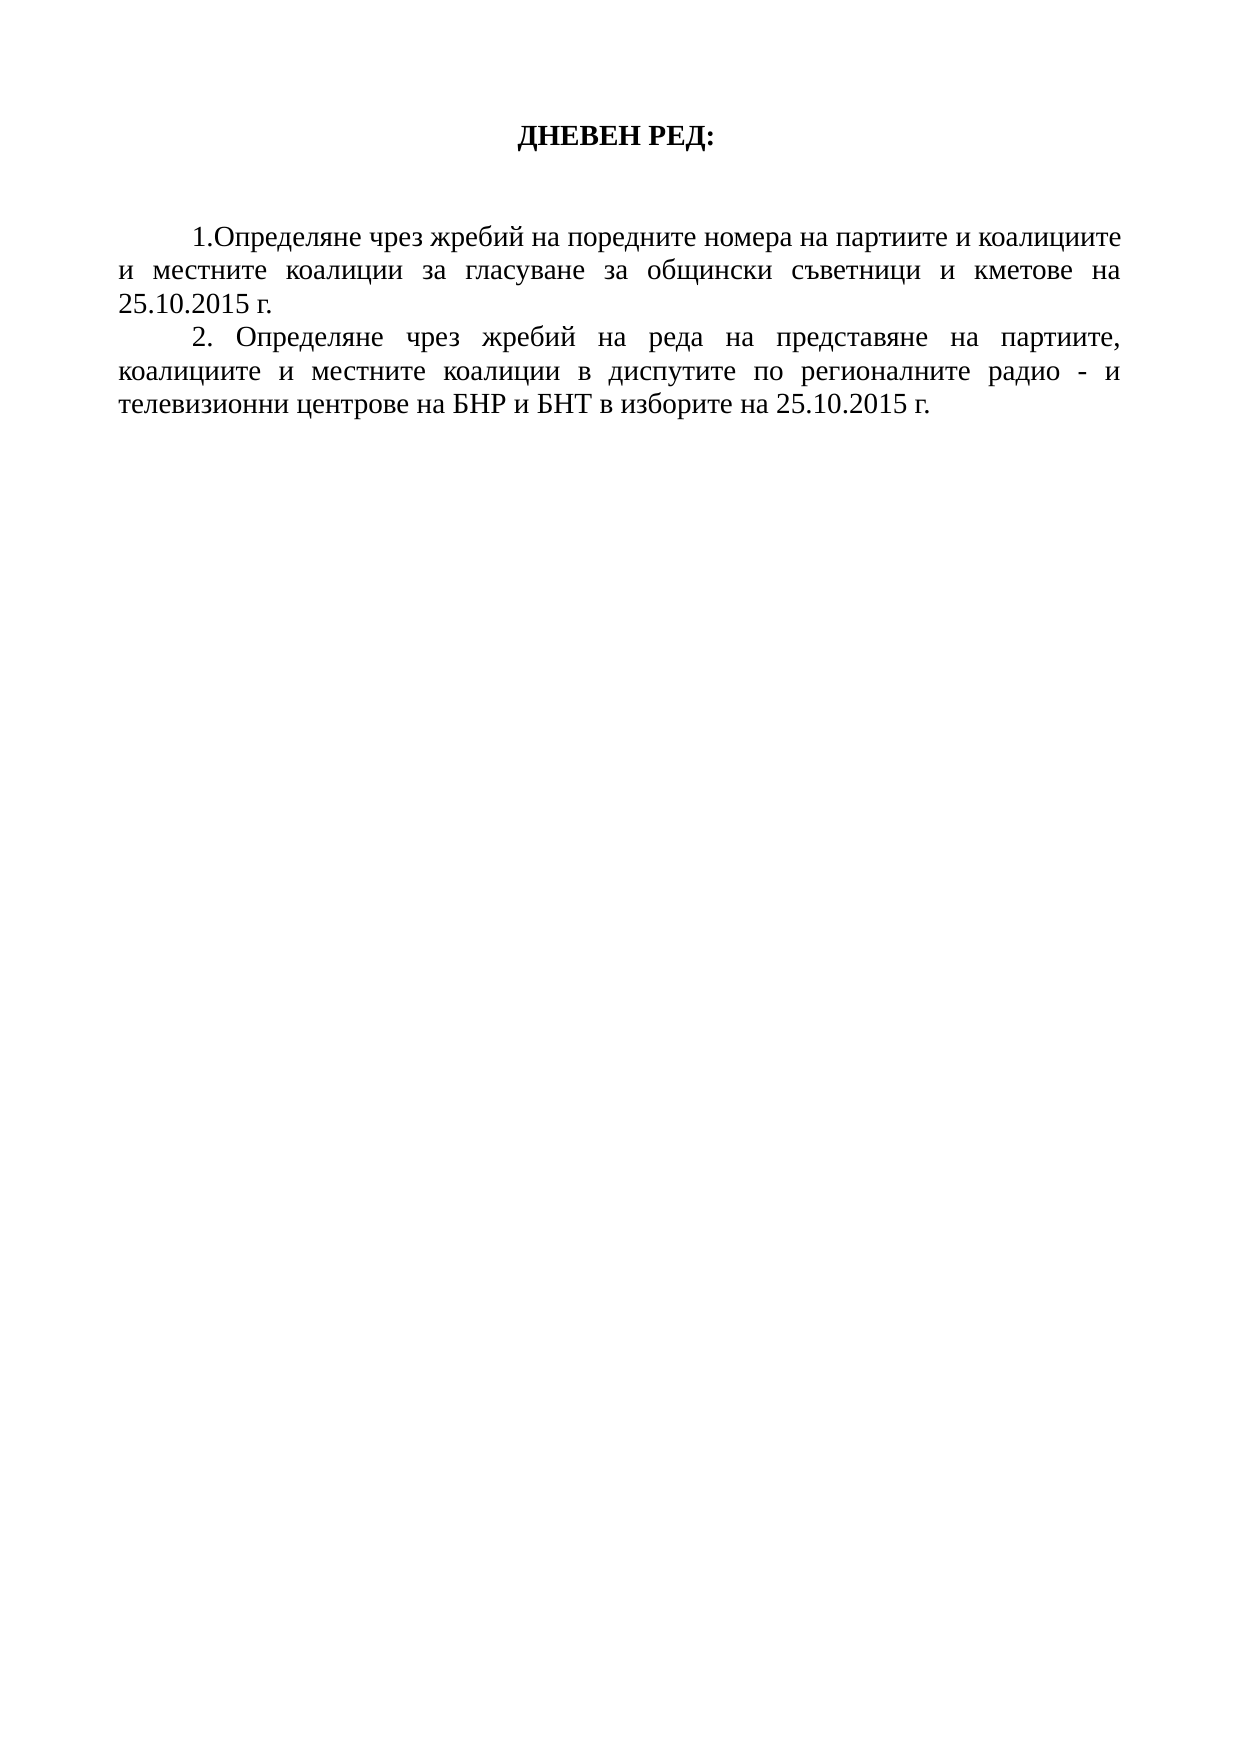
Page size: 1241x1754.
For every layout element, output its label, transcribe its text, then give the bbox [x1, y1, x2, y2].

text 1.Определяне чрез жребий на поредните номера на партиите и коалициите и местните коалиции за гласуване за общински съветници и кметове на 25.10.2015 г. [118, 219, 1122, 319]
text ДНЕВЕН РЕД: [118, 118, 1122, 152]
text 2. Определяне чрез жребий на реда на представяне на партиите, коалициите и местните коалиции в диспутите по регионалните радио - и телевизионни центрове на БНР и БНТ в изборите на 25.10.2015 г. [118, 319, 1122, 420]
